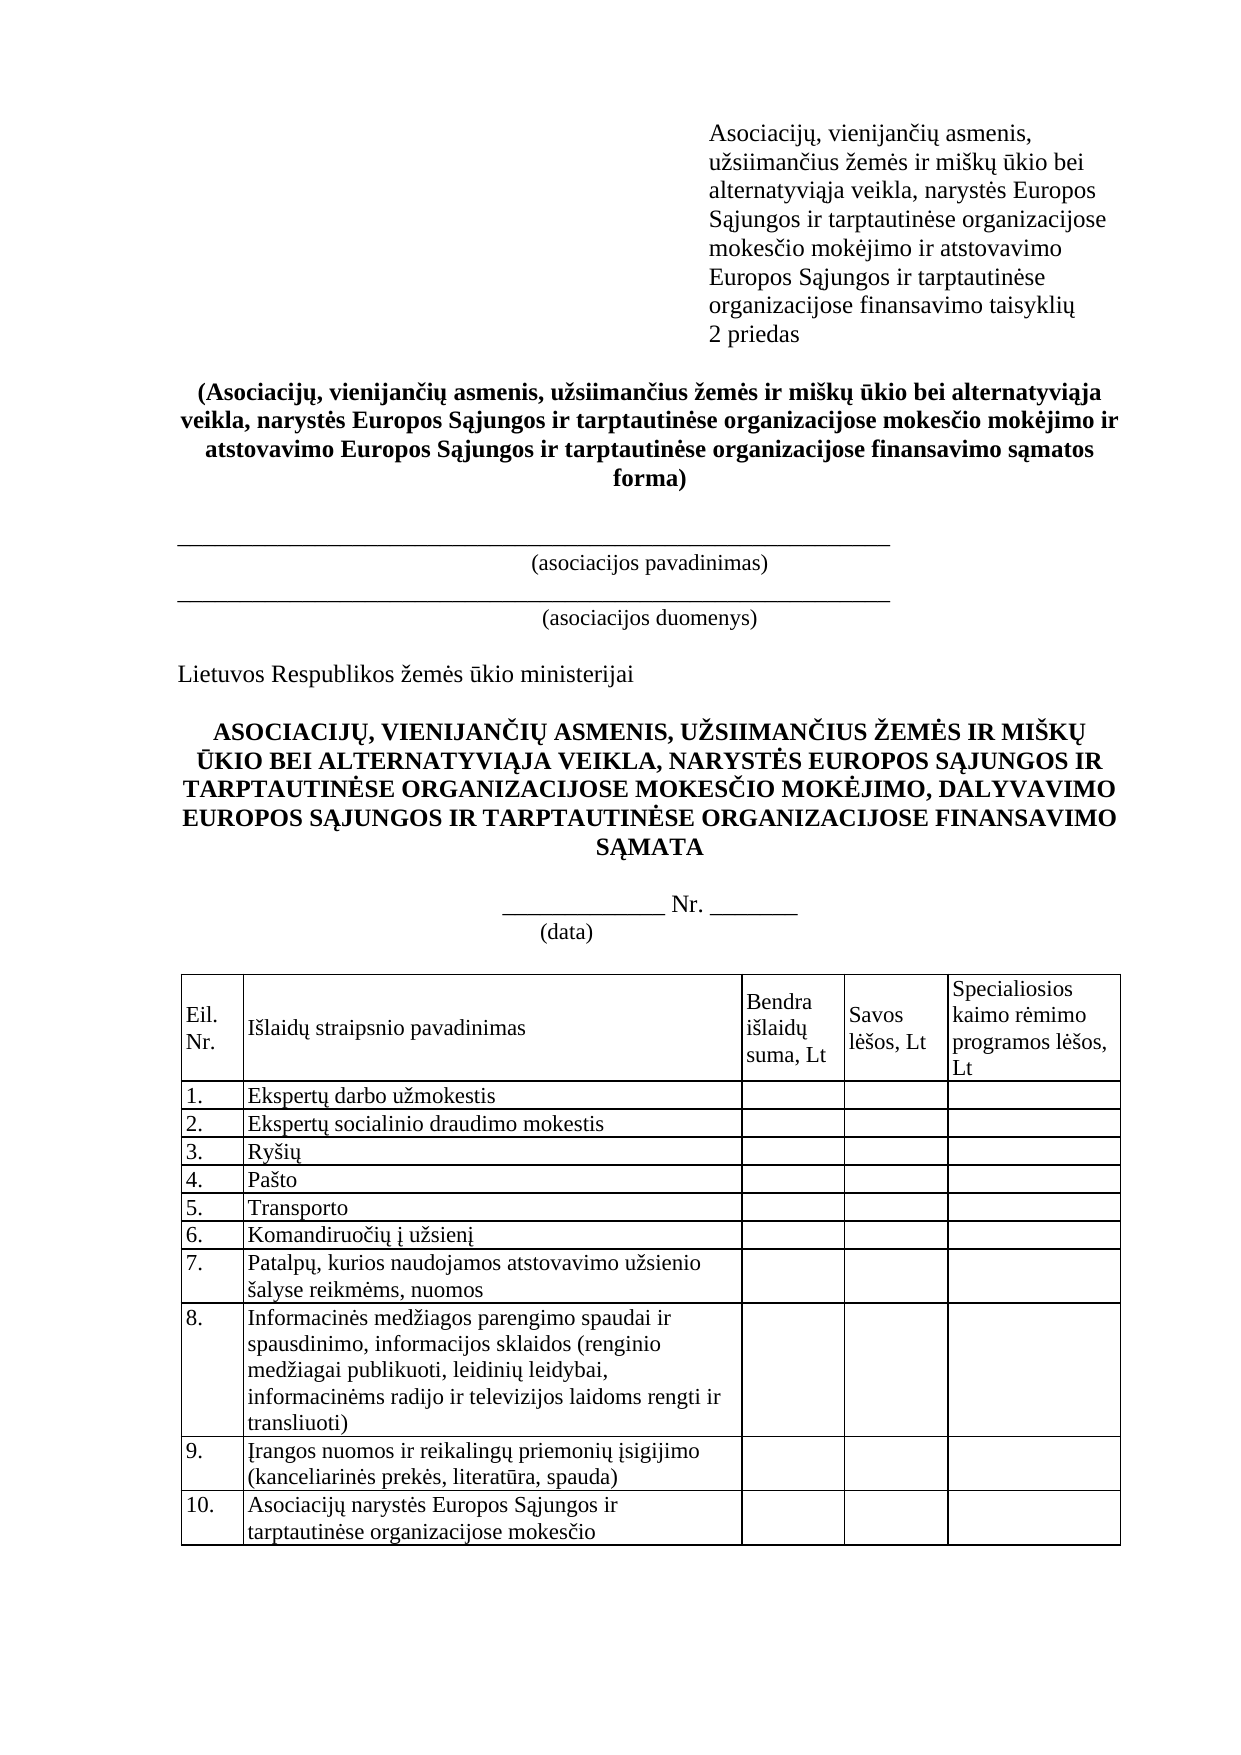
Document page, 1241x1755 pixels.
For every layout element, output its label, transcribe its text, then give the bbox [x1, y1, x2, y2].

text (Asociacijų, vienijančių asmenis, užsiimančius žemės ir miškų ūkio bei alternatyviąja veikla, narystės Europos Sąjungos ir tarptautinėse organizacijose mokesčio mokėjimo ir atstovavimo Europos Sąjungos ir tarptautinėse organizacijose finansavimo sąmatos forma) [177, 377, 1122, 492]
table_cell [845, 1250, 947, 1302]
table_cell 2. [182, 1110, 243, 1136]
table_cell 1. [182, 1082, 243, 1108]
text alternatyviąja veikla, narystės Europos [177, 176, 1122, 204]
table_cell [743, 1491, 844, 1544]
table_cell Ryšių [244, 1138, 741, 1164]
table_cell [743, 1304, 844, 1436]
table_cell 7. [182, 1250, 243, 1302]
table_header Eil. Nr. [182, 975, 243, 1080]
text Sąjungos ir tarptautinėse organizacijose [177, 204, 1122, 233]
table_cell 8. [182, 1304, 243, 1436]
text mokesčio mokėjimo ir atstovavimo [177, 233, 1122, 262]
table_cell [743, 1138, 844, 1164]
table_cell 3. [182, 1138, 243, 1164]
text Europos Sąjungos ir tarptautinėse [177, 262, 1122, 291]
table_cell [845, 1082, 947, 1108]
table_cell [743, 1194, 844, 1220]
table_cell [743, 1437, 844, 1490]
table_cell [949, 1304, 1120, 1436]
text organizacijose finansavimo taisyklių [177, 291, 1122, 319]
table_cell 5. [182, 1194, 243, 1220]
table_cell [949, 1110, 1120, 1136]
table_cell Komandiruočių į užsienį [244, 1222, 741, 1248]
text (asociacijos duomenys) [177, 604, 1122, 631]
table_cell Ekspertų socialinio draudimo mokestis [244, 1110, 741, 1136]
table_cell 6. [182, 1222, 243, 1248]
table_cell 9. [182, 1437, 243, 1490]
table_cell [949, 1194, 1120, 1220]
table_cell [949, 1491, 1120, 1544]
table_cell [845, 1304, 947, 1436]
text _________________________________________________________ [177, 521, 1122, 549]
table_header Bendra išlaidų suma, Lt [743, 975, 844, 1080]
text ASOCIACIJŲ, VIENIJANČIŲ ASMENIS, UŽSIIMANČIUS ŽEMĖS IR MIŠKŲ ŪKIO BEI ALTERNATYVIĄJA VEIKLA, NARYSTĖS EUROPOS SĄJUNGOS IR TARPTAUTINĖSE ORGANIZACIJOSE MOKESČIO MOKĖJIMO, DALYVAVIMO EUROPOS SĄJUNGOS IR TARPTAUTINĖSE ORGANIZACIJOSE FINANSAVIMO SĄMATA [177, 717, 1122, 861]
table_cell 4. [182, 1166, 243, 1192]
table_cell [949, 1222, 1120, 1248]
table_cell [949, 1138, 1120, 1164]
table_header Išlaidų straipsnio pavadinimas [244, 975, 741, 1080]
table_cell [845, 1194, 947, 1220]
table_cell Pašto [244, 1166, 741, 1192]
table_cell Įrangos nuomos ir reikalingų priemonių įsigijimo (kanceliarinės prekės, literatūra, spauda) [244, 1437, 741, 1490]
text (data) [540, 918, 1122, 945]
table_cell [845, 1166, 947, 1192]
text Asociacijų, vienijančių asmenis, [709, 118, 1122, 147]
table_cell [949, 1250, 1120, 1302]
table_cell Informacinės medžiagos parengimo spaudai ir spausdinimo, informacijos sklaidos (renginio medžiagai publikuoti, leidinių leidybai, informacinėms radijo ir televizijos laidoms rengti ir transliuoti) [244, 1304, 741, 1436]
table_cell [949, 1082, 1120, 1108]
table_cell [949, 1166, 1120, 1192]
table_header Savos lėšos, Lt [845, 975, 947, 1080]
table_cell [845, 1138, 947, 1164]
text Lietuvos Respublikos žemės ūkio ministerijai [177, 659, 1122, 688]
text (asociacijos pavadinimas) [177, 549, 1122, 576]
table_cell [949, 1437, 1120, 1490]
text 2 priedas [177, 319, 1122, 348]
table_cell [845, 1491, 947, 1544]
table_cell Patalpų, kurios naudojamos atstovavimo užsienio šalyse reikmėms, nuomos [244, 1250, 741, 1302]
table_cell [743, 1110, 844, 1136]
table_cell [743, 1082, 844, 1108]
table_cell Ekspertų darbo užmokestis [244, 1082, 741, 1108]
table_cell Transporto [244, 1194, 741, 1220]
table_cell [845, 1437, 947, 1490]
table_cell [743, 1166, 844, 1192]
table_cell [845, 1222, 947, 1248]
table_cell [743, 1222, 844, 1248]
table_cell [743, 1250, 844, 1302]
text _________________________________________________________ [177, 576, 1122, 604]
text užsiimančius žemės ir miškų ūkio bei [177, 147, 1122, 176]
table_cell 10. [182, 1491, 243, 1544]
table_header Specialiosios kaimo rėmimo programos lėšos, Lt [949, 975, 1120, 1080]
table_cell Asociacijų narystės Europos Sąjungos ir tarptautinėse organizacijose mokesčio [244, 1491, 741, 1544]
table_cell [845, 1110, 947, 1136]
text _____________ Nr. _______ [177, 889, 1122, 918]
